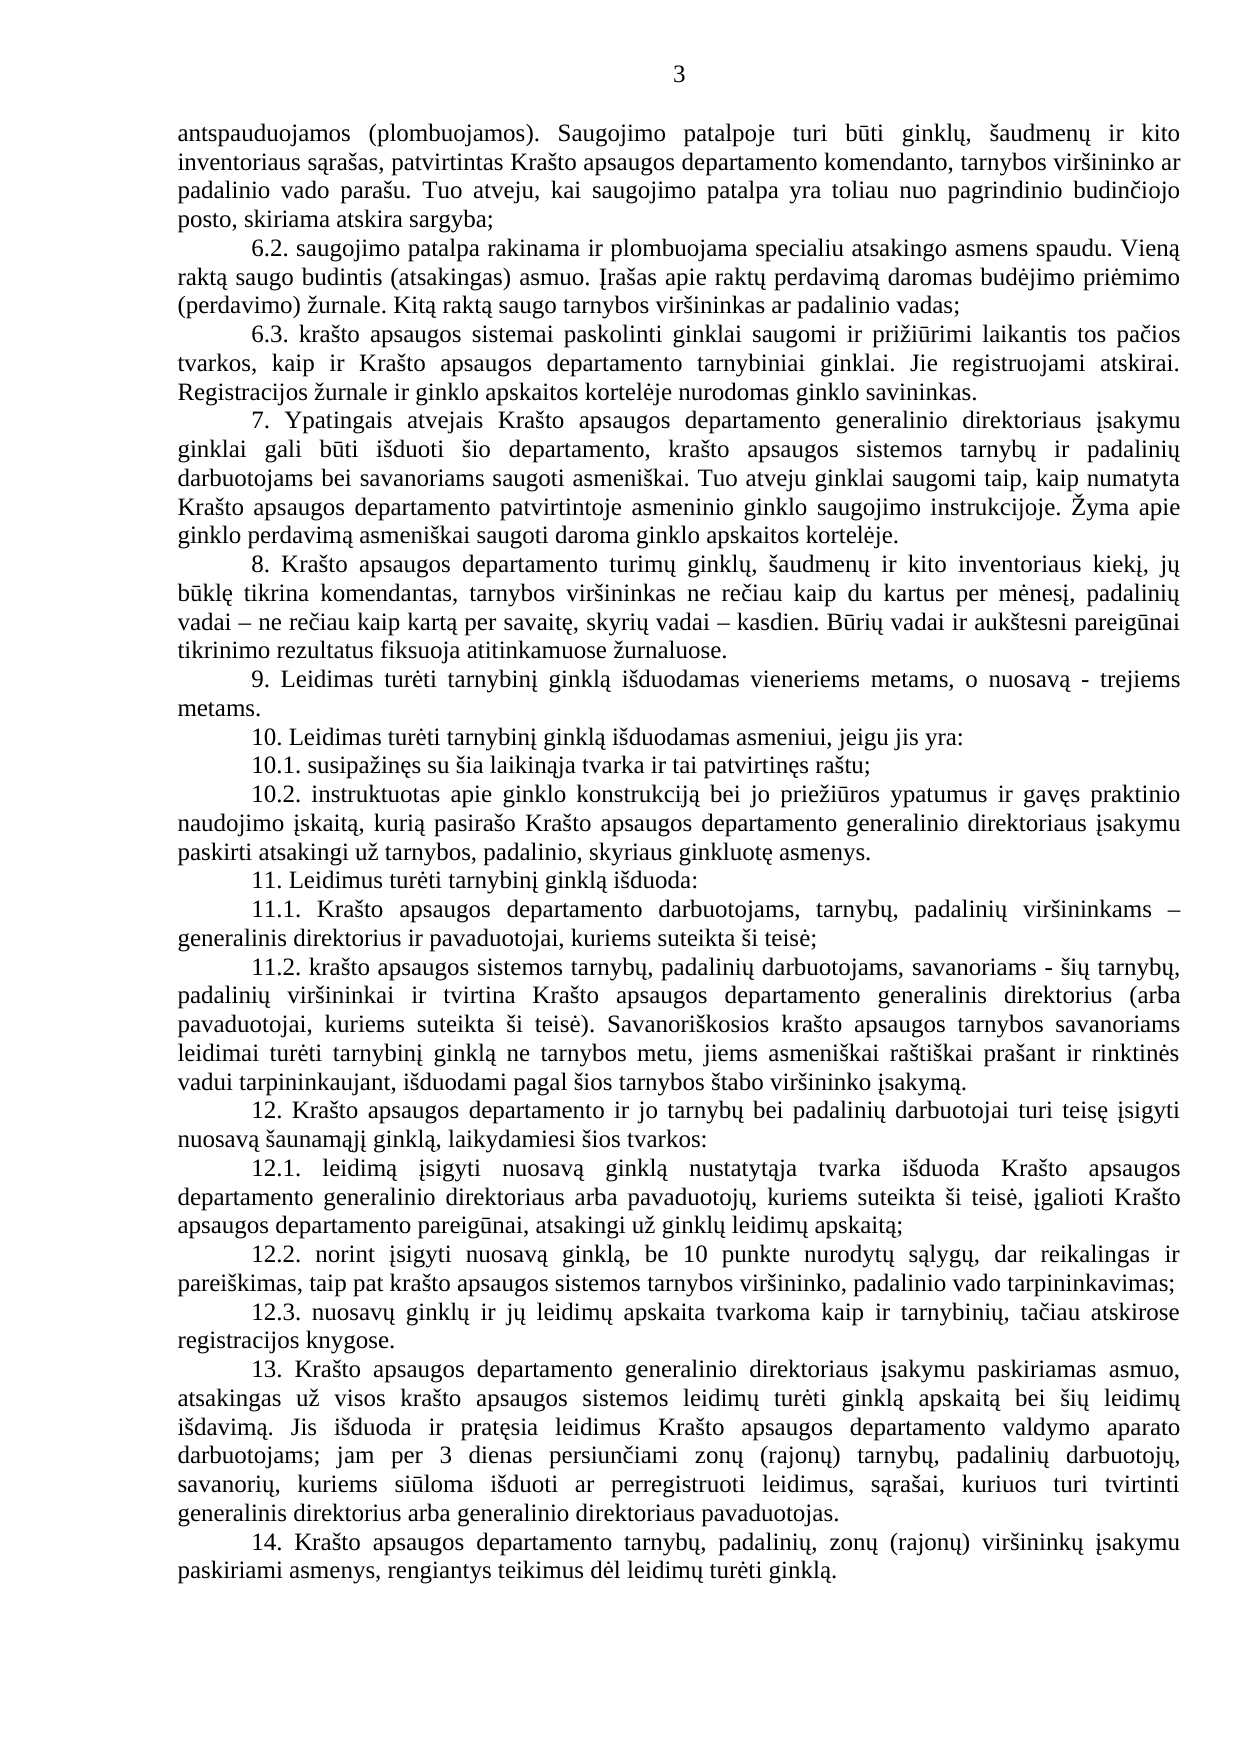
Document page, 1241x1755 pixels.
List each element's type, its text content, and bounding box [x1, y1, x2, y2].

text 13. Krašto apsaugos departamento generalinio direktoriaus įsakymu paskiriamas asmuo, atsakingas už visos krašto apsaugos sistemos leidimų turėti ginklą apskaitą bei šių leidimų išdavimą. Jis išduoda ir pratęsia leidimus Krašto apsaugos departamento valdymo aparato darbuotojams; jam per 3 dienas persiunčiami zonų (rajonų) tarnybų, padalinių darbuotojų, savanorių, kuriems siūloma išduoti ar perregistruoti leidimus, sąrašai, kuriuos turi tvirtinti generalinis direktorius arba generalinio direktoriaus pavaduotojas. [177, 1354, 1181, 1527]
text 12.1. leidimą įsigyti nuosavą ginklą nustatytąja tvarka išduoda Krašto apsaugos departamento generalinio direktoriaus arba pavaduotojų, kuriems suteikta ši teisė, įgalioti Krašto apsaugos departamento pareigūnai, atsakingi už ginklų leidimų apskaitą; [177, 1153, 1181, 1239]
text 9. Leidimas turėti tarnybinį ginklą išduodamas vieneriems metams, o nuosavą - trejiems metams. [177, 664, 1181, 722]
text 10. Leidimas turėti tarnybinį ginklą išduodamas asmeniui, jeigu jis yra: [177, 722, 1181, 751]
text 10.1. susipažinęs su šia laikinąja tvarka ir tai patvirtinęs raštu; [177, 751, 1181, 779]
text 8. Krašto apsaugos departamento turimų ginklų, šaudmenų ir kito inventoriaus kiekį, jų būklę tikrina komendantas, tarnybos viršininkas ne rečiau kaip du kartus per mėnesį, padalinių vadai – ne rečiau kaip kartą per savaitę, skyrių vadai – kasdien. Būrių vadai ir aukštesni pareigūnai tikrinimo rezultatus fiksuoja atitinkamuose žurnaluose. [177, 549, 1181, 664]
text 6.3. krašto apsaugos sistemai paskolinti ginklai saugomi ir prižiūrimi laikantis tos pačios tvarkos, kaip ir Krašto apsaugos departamento tarnybiniai ginklai. Jie registruojami atskirai. Registracijos žurnale ir ginklo apskaitos kortelėje nurodomas ginklo savininkas. [177, 319, 1181, 406]
text 12. Krašto apsaugos departamento ir jo tarnybų bei padalinių darbuotojai turi teisę įsigyti nuosavą šaunamąjį ginklą, laikydamiesi šios tvarkos: [177, 1096, 1181, 1153]
text 10.2. instruktuotas apie ginklo konstrukciją bei jo priežiūros ypatumus ir gavęs praktinio naudojimo įskaitą, kurią pasirašo Krašto apsaugos departamento generalinio direktoriaus įsakymu paskirti atsakingi už tarnybos, padalinio, skyriaus ginkluotę asmenys. [177, 779, 1181, 866]
text 6.2. saugojimo patalpa rakinama ir plombuojama specialiu atsakingo asmens spaudu. Vieną raktą saugo budintis (atsakingas) asmuo. Įrašas apie raktų perdavimą daromas budėjimo priėmimo (perdavimo) žurnale. Kitą raktą saugo tarnybos viršininkas ar padalinio vadas; [177, 233, 1181, 319]
text 7. Ypatingais atvejais Krašto apsaugos departamento generalinio direktoriaus įsakymu ginklai gali būti išduoti šio departamento, krašto apsaugos sistemos tarnybų ir padalinių darbuotojams bei savanoriams saugoti asmeniškai. Tuo atveju ginklai saugomi taip, kaip numatyta Krašto apsaugos departamento patvirtintoje asmeninio ginklo saugojimo instrukcijoje. Žyma apie ginklo perdavimą asmeniškai saugoti daroma ginklo apskaitos kortelėje. [177, 406, 1181, 549]
text 11.1. Krašto apsaugos departamento darbuotojams, tarnybų, padalinių viršininkams – generalinis direktorius ir pavaduotojai, kuriems suteikta ši teisė; [177, 894, 1181, 952]
text 12.2. norint įsigyti nuosavą ginklą, be 10 punkte nurodytų sąlygų, dar reikalingas ir pareiškimas, taip pat krašto apsaugos sistemos tarnybos viršininko, padalinio vado tarpininkavimas; [177, 1239, 1181, 1297]
text 14. Krašto apsaugos departamento tarnybų, padalinių, zonų (rajonų) viršininkų įsakymu paskiriami asmenys, rengiantys teikimus dėl leidimų turėti ginklą. [177, 1527, 1181, 1584]
text 11.2. krašto apsaugos sistemos tarnybų, padalinių darbuotojams, savanoriams - šių tarnybų, padalinių viršininkai ir tvirtina Krašto apsaugos departamento generalinis direktorius (arba pavaduotojai, kuriems suteikta ši teisė). Savanoriškosios krašto apsaugos tarnybos savanoriams leidimai turėti tarnybinį ginklą ne tarnybos metu, jiems asmeniškai raštiškai prašant ir rinktinės vadui tarpininkaujant, išduodami pagal šios tarnybos štabo viršininko įsakymą. [177, 952, 1181, 1096]
text antspauduojamos (plombuojamos). Saugojimo patalpoje turi būti ginklų, šaudmenų ir kito inventoriaus sąrašas, patvirtintas Krašto apsaugos departamento komendanto, tarnybos viršininko ar padalinio vado parašu. Tuo atveju, kai saugojimo patalpa yra toliau nuo pagrindinio budinčiojo posto, skiriama atskira sargyba; [177, 118, 1181, 233]
text 11. Leidimus turėti tarnybinį ginklą išduoda: [177, 866, 1181, 894]
text 12.3. nuosavų ginklų ir jų leidimų apskaita tvarkoma kaip ir tarnybinių, tačiau atskirose registracijos knygose. [177, 1297, 1181, 1354]
